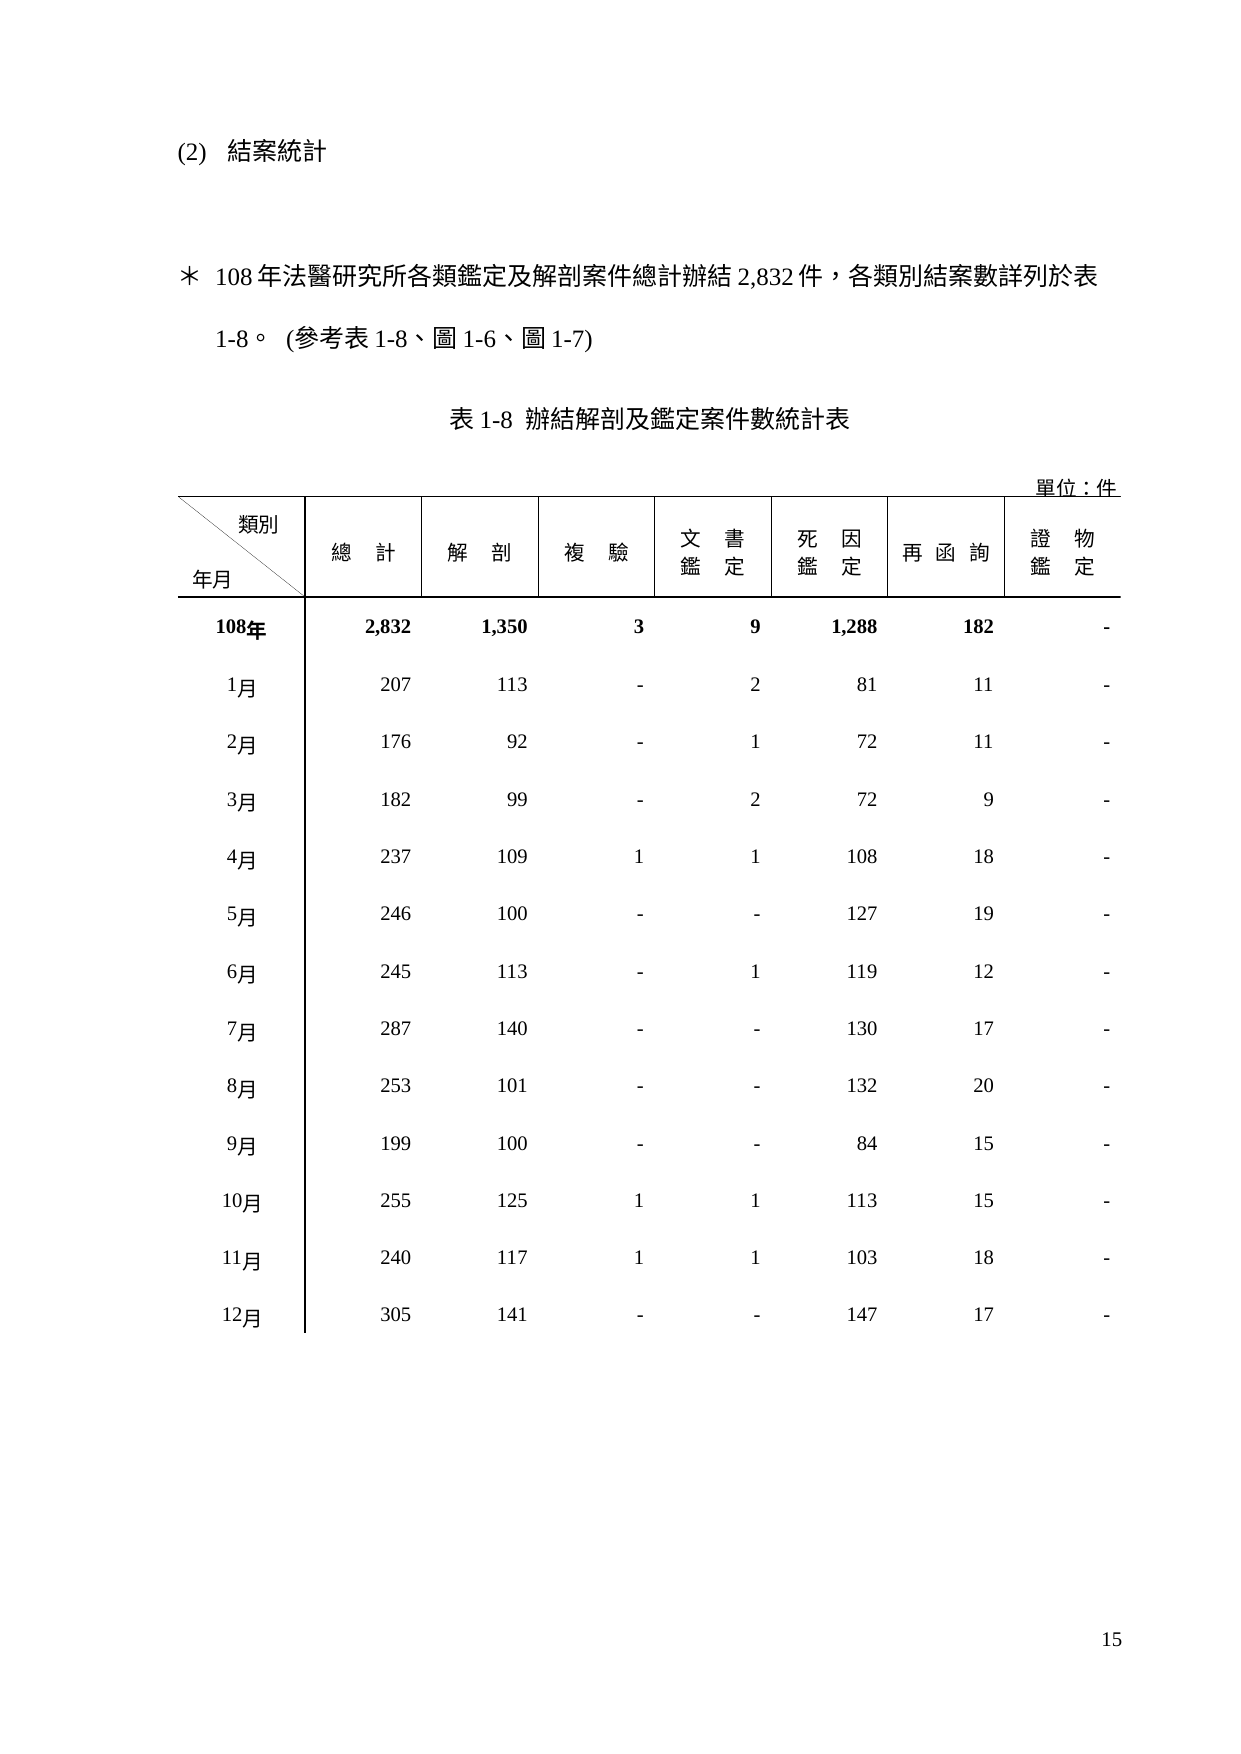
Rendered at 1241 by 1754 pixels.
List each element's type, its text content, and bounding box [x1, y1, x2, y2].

list 結案統計 [177, 108, 1122, 170]
text ＊ 108年法醫研究所各類鑑定及解剖案件總計辦結2,832件，各類別結案數詳列於表1-8。 (參考表1-8、圖1-6、圖1-7) [177, 233, 1122, 358]
text 表1-8 辦結解剖及鑑定案件數統計表 [177, 376, 1122, 439]
